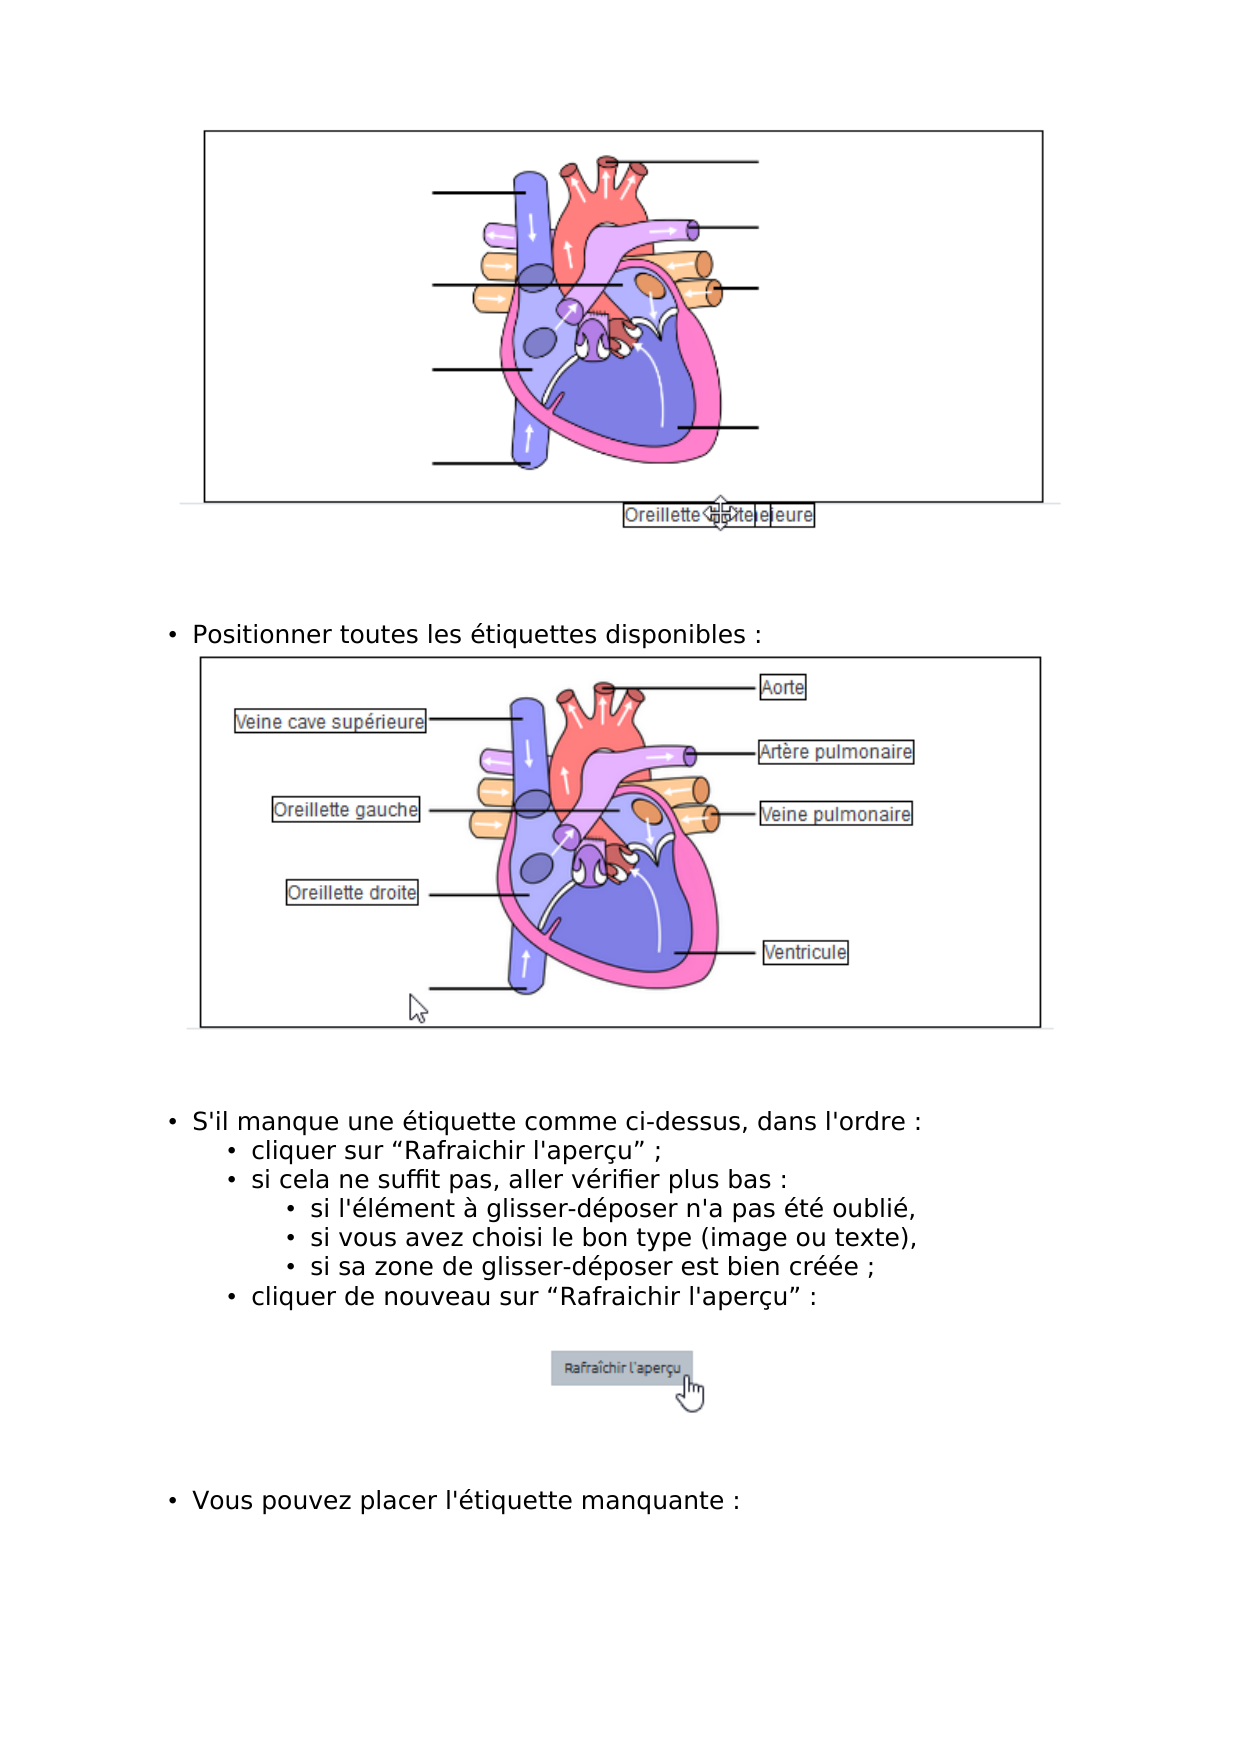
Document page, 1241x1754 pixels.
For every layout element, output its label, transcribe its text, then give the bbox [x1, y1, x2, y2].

list cliquer de nouveau sur “Rafraichir l'aperçu” : [236, 1282, 1122, 1311]
list Vous pouvez placer l'étiquette manquante : [177, 1487, 1122, 1516]
picture [186, 649, 1054, 1036]
list Positionner toutes les étiquettes disponibles : [177, 621, 1122, 650]
list cliquer sur “Rafraichir l'aperçu” ; [236, 1136, 1122, 1165]
list si l'élément à glisser-déposer n'a pas été oublié, [295, 1194, 1122, 1223]
list si vous avez choisi le bon type (image ou texte), [295, 1223, 1122, 1253]
picture [531, 1340, 709, 1416]
list si cela ne suffit pas, aller vérifier plus bas : [236, 1165, 1122, 1194]
list si sa zone de glisser-déposer est bien créée ; [295, 1253, 1122, 1282]
picture [179, 118, 1061, 550]
list S'il manque une étiquette comme ci-dessus, dans l'ordre : [177, 1107, 1122, 1136]
